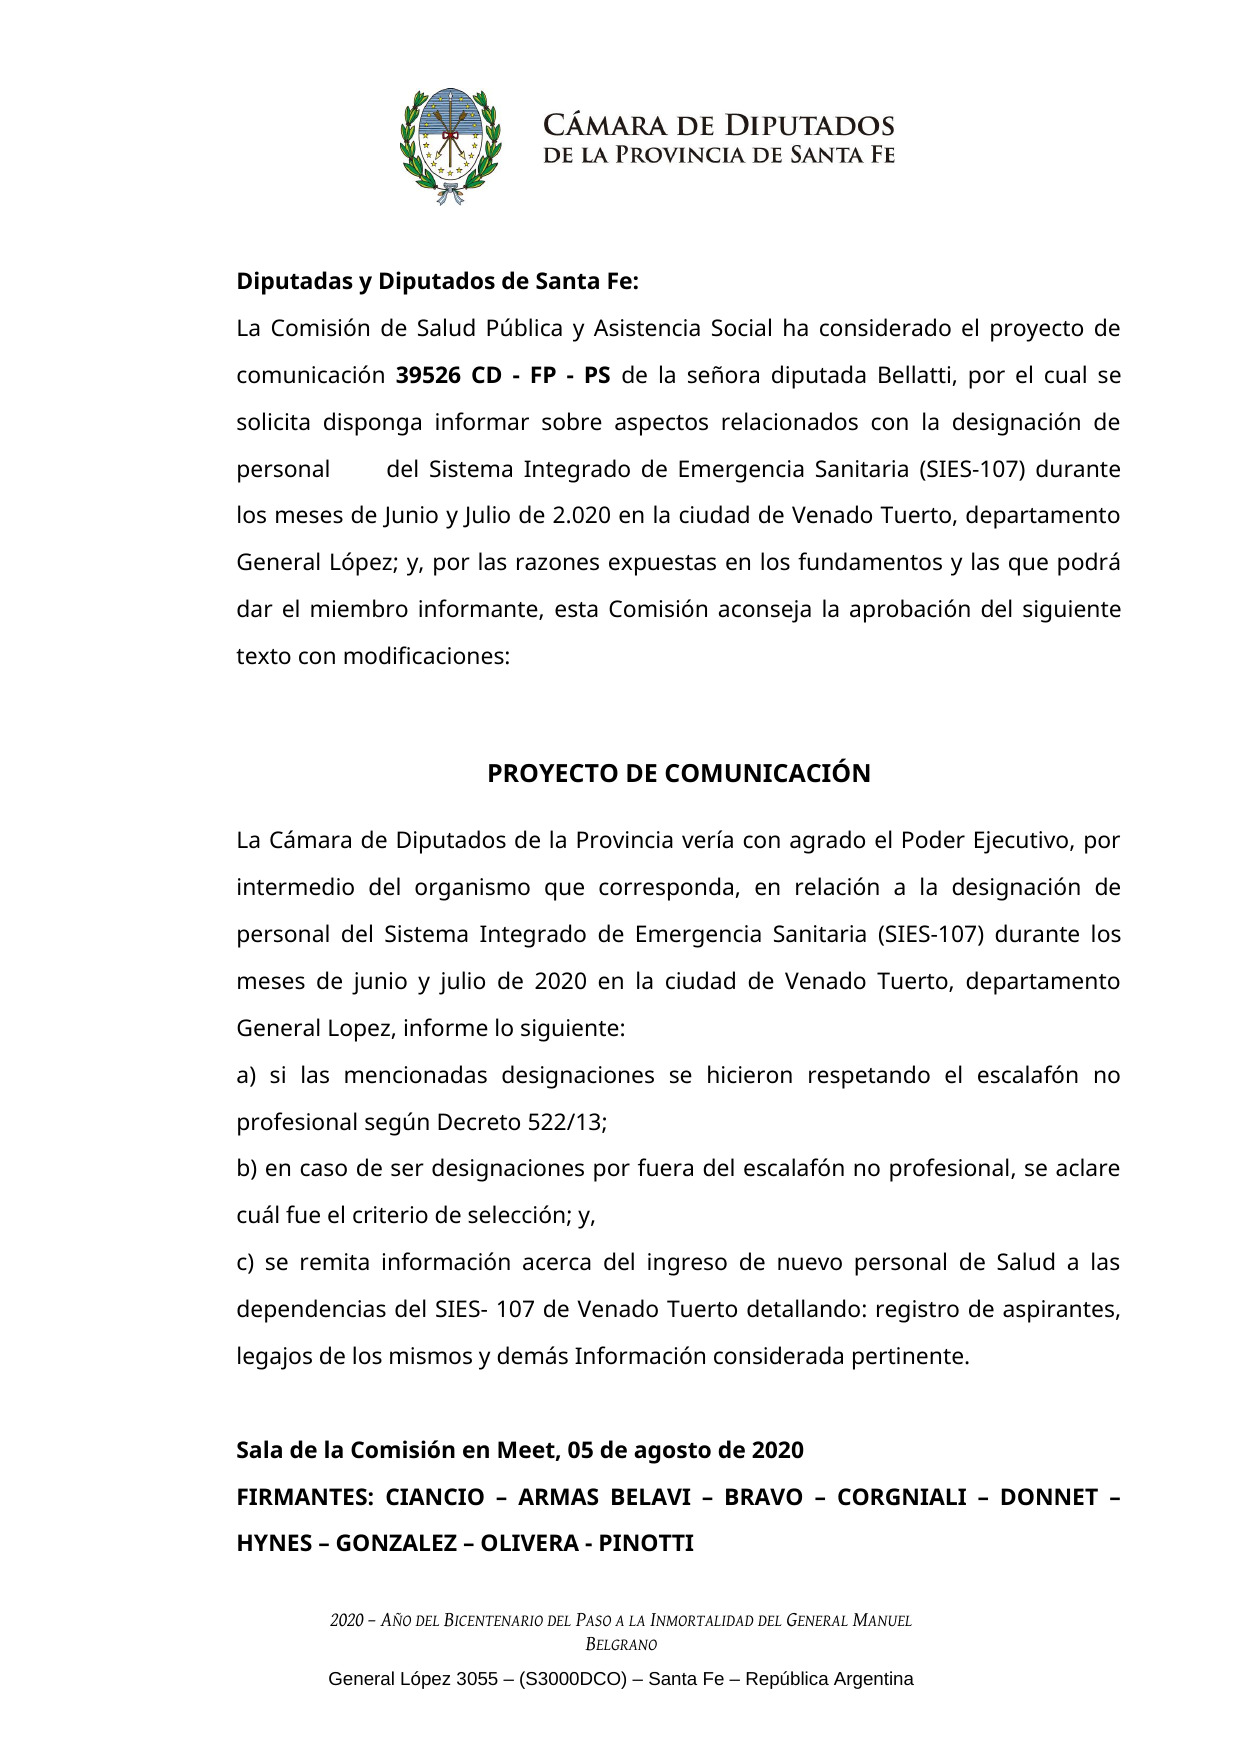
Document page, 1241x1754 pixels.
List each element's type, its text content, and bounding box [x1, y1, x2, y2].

text c) se remita información acerca del ingreso de nuevo personal de Salud a las dependencias del SIES- 107 de Venado Tuerto detallando: registro de aspirantes, legajos de los mismos y demás Información considerada pertinente. [236, 1246, 1122, 1371]
text Diputadas y Diputados de Santa Fe: [236, 265, 1122, 296]
text Sala de la Comisión en Meet, 05 de agosto de 2020 [236, 1433, 1122, 1465]
text FIRMANTES: CIANCIO – ARMAS BELAVI – BRAVO – CORGNIALI – DONNET – HYNES – GONZALEZ – OLIVERA - PINOTTI [236, 1480, 1122, 1558]
text PROYECTO DE COMUNICACIÓN [236, 756, 1122, 789]
text a) si las mencionadas designaciones se hicieron respetando el escalafón no profesional según Decreto 522/13; [236, 1058, 1122, 1137]
picture [400, 88, 895, 210]
text La Comisión de Salud Pública y Asistencia Social ha considerado el proyecto de comunicación 39526 CD - FP - PS de la señora diputada Bellatti, por el cual se solicita disponga informar sobre aspectos relacionados con la designación de personal del Sistema Integrado de Emergencia Sanitaria (SIES-107) durante los meses de Junio y Julio de 2.020 en la ciudad de Venado Tuerto, departamento General López; y, por las razones expuestas en los fundamentos y las que podrá dar el miembro informante, esta Comisión aconseja la aprobación del siguiente texto con modificaciones: [236, 312, 1122, 671]
text b) en caso de ser designaciones por fuera del escalafón no profesional, se aclare cuál fue el criterio de selección; y, [236, 1152, 1122, 1230]
text La Cámara de Diputados de la Provincia vería con agrado el Poder Ejecutivo, por intermedio del organismo que corresponda, en relación a la designación de personal del Sistema Integrado de Emergencia Sanitaria (SIES-107) durante los meses de junio y julio de 2020 en la ciudad de Venado Tuerto, departamento General Lopez, informe lo siguiente: [236, 824, 1122, 1043]
